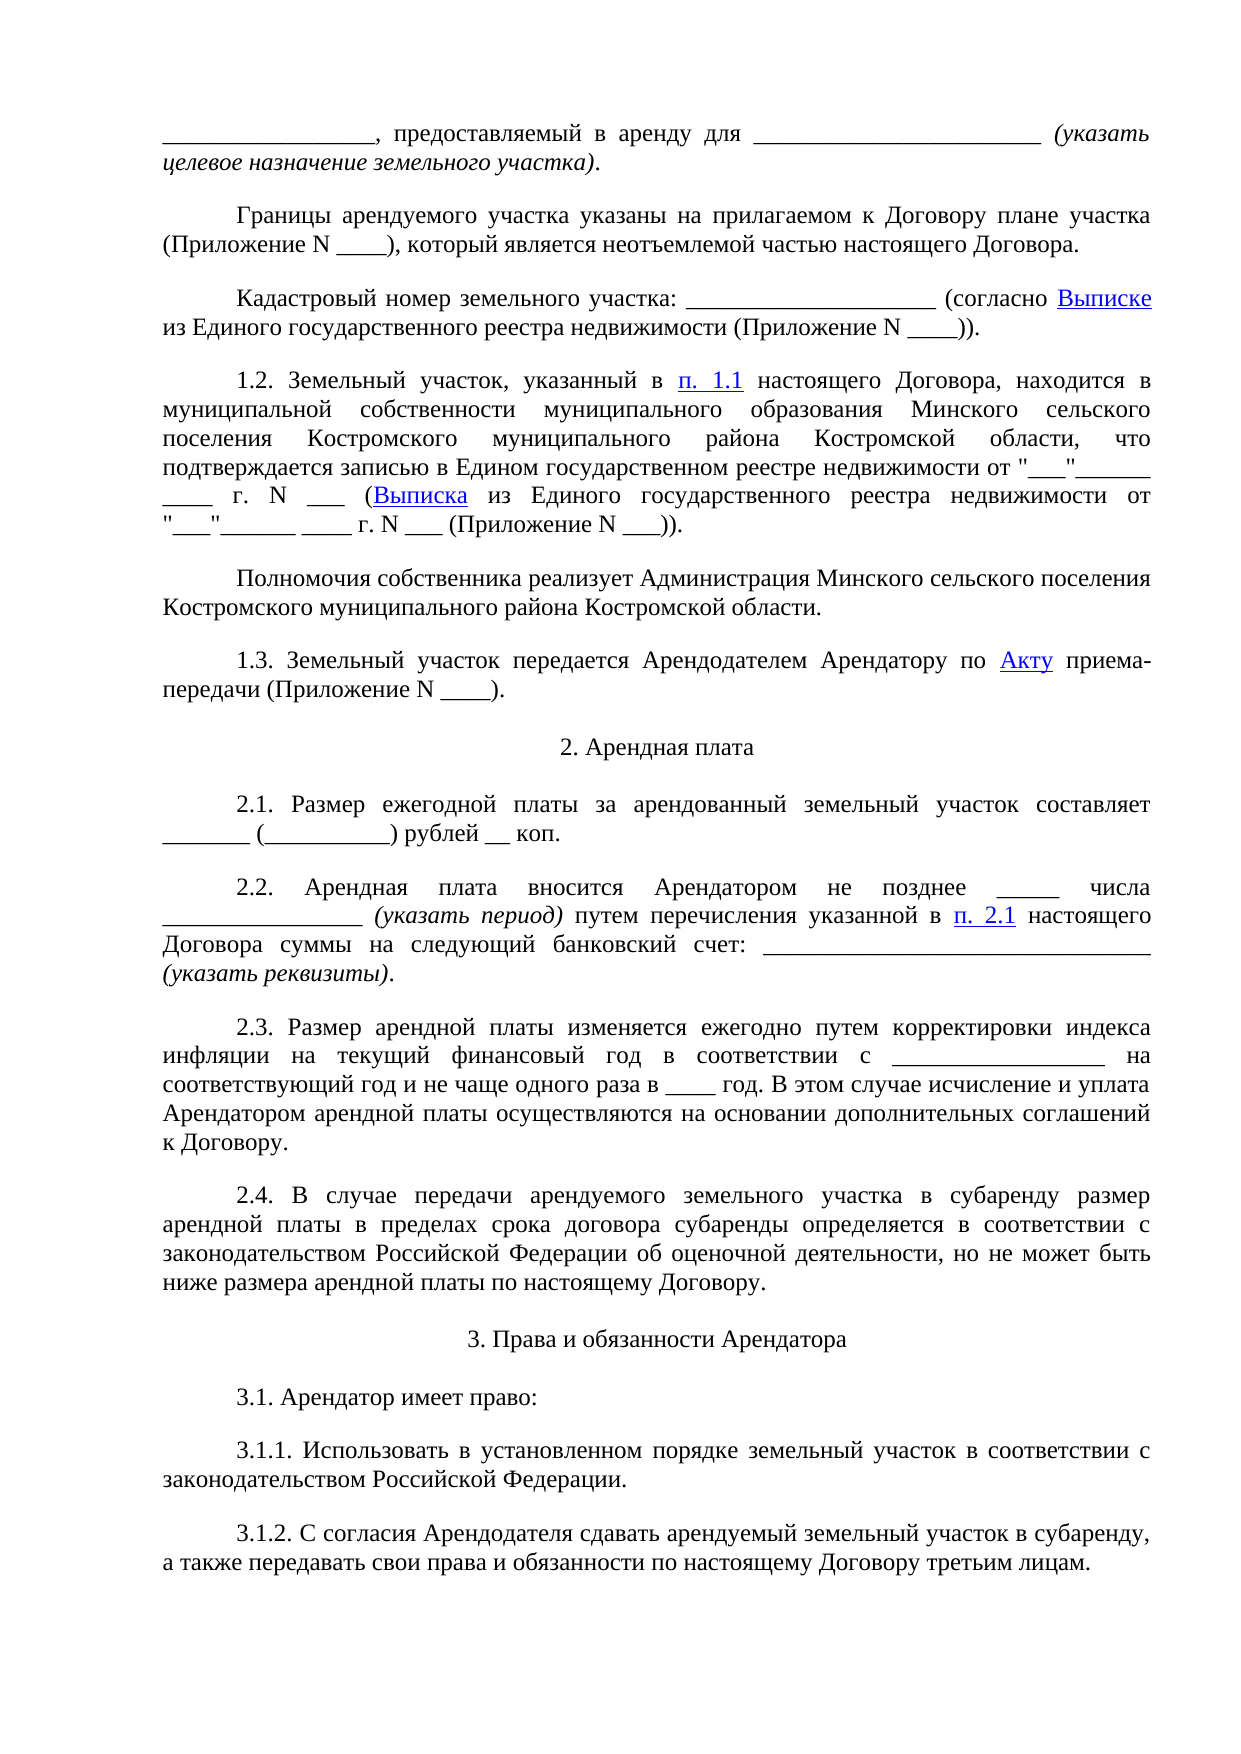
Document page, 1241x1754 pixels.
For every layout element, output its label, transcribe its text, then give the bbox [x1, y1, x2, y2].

text _________________, предоставляемый в аренду для _______________________ (указать целевое назначение земельного участка). [162, 118, 1152, 176]
text 3.1.2. С согласия Арендодателя сдавать арендуемый земельный участок в субаренду, а также передавать свои права и обязанности по настоящему Договору третьим лицам. [162, 1518, 1152, 1576]
subtitle 3. Права и обязанности Арендатора [162, 1324, 1152, 1353]
text Кадастровый номер земельного участка: ____________________ (согласно Выписке из Единого государственного реестра недвижимости (Приложение N ____)). [162, 283, 1152, 341]
text 2.4. В случае передачи арендуемого земельного участка в субаренду размер арендной платы в пределах срока договора субаренды определяется в соответствии с законодательством Российской Федерации об оценочной деятельности, но не может быть ниже размера арендной платы по настоящему Договору. [162, 1181, 1152, 1296]
text 1.3. Земельный участок передается Арендодателем Арендатору по Акту приема-передачи (Приложение N ____). [162, 646, 1152, 703]
text 2.1. Размер ежегодной платы за арендованный земельный участок составляет _______ (__________) рублей __ коп. [162, 789, 1152, 847]
subtitle 2. Арендная плата [162, 732, 1152, 761]
text 3.1. Арендатор имеет право: [162, 1382, 1152, 1411]
text 2.2. Арендная плата вносится Арендатором не позднее _____ числа ________________ (указать период) путем перечисления указанной в п. 2.1 настоящего Договора суммы на следующий банковский счет: _______________________________ (указать реквизиты). [162, 872, 1152, 987]
text Полномочия собственника реализует Администрация Минского сельского поселения Костромского муниципального района Костромской области. [162, 563, 1152, 621]
text 1.2. Земельный участок, указанный в п. 1.1 настоящего Договора, находится в муниципальной собственности муниципального образования Минского сельского поселения Костромского муниципального района Костромской области, что подтверждается записью в Едином государственном реестре недвижимости от "___"______ ____ г. N ___ (Выписка из Единого государственного реестра недвижимости от "___"______ ____ г. N ___ (Приложение N ___)). [162, 366, 1152, 538]
text Границы арендуемого участка указаны на прилагаемом к Договору плане участка (Приложение N ____), который является неотъемлемой частью настоящего Договора. [162, 201, 1152, 258]
text 2.3. Размер арендной платы изменяется ежегодно путем корректировки индекса инфляции на текущий финансовый год в соответствии с _________________ на соответствующий год и не чаще одного раза в ____ год. В этом случае исчисление и уплата Арендатором арендной платы осуществляются на основании дополнительных соглашений к Договору. [162, 1012, 1152, 1156]
text 3.1.1. Использовать в установленном порядке земельный участок в соответствии с законодательством Российской Федерации. [162, 1436, 1152, 1493]
